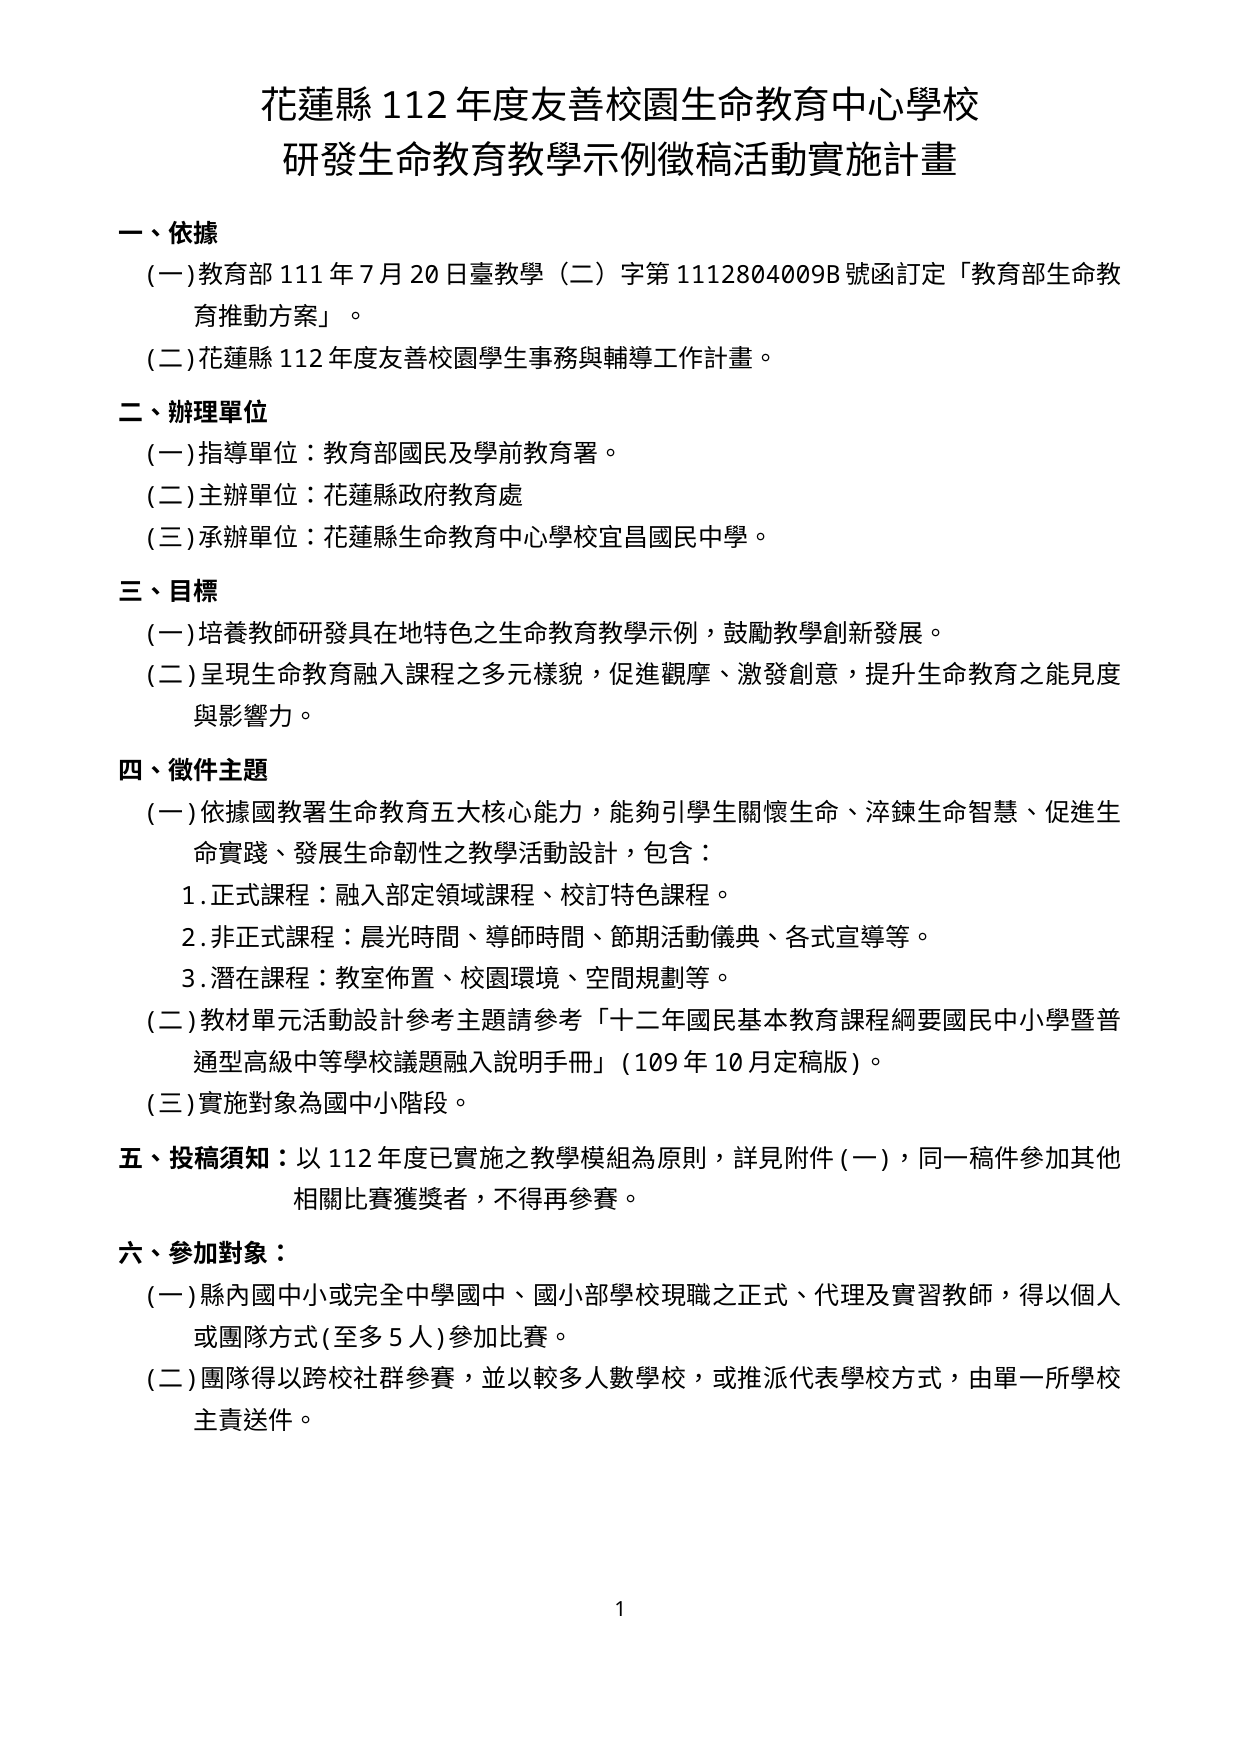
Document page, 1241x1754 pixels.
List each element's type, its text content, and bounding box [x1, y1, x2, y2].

text (二)主辦單位：花蓮縣政府教育處 [143, 471, 1122, 513]
text 四、徵件主題 [118, 746, 1122, 788]
text (一)培養教師研發具在地特色之生命教育教學示例，鼓勵教學創新發展。 [143, 609, 1122, 650]
text (二)花蓮縣112年度友善校園學生事務與輔導工作計畫。 [143, 334, 1122, 375]
text 一、依據 [118, 209, 1122, 250]
text (二)教材單元活動設計參考主題請參考「十二年國民基本教育課程綱要國民中小學暨普通型高級中等學校議題融入說明手冊」(109年10月定稿版)。 [143, 996, 1122, 1079]
text (一)縣內國中小或完全中學國中、國小部學校現職之正式、代理及實習教師，得以個人或團隊方式(至多5人)參加比賽。 [143, 1271, 1122, 1354]
text (二)團隊得以跨校社群參賽，並以較多人數學校，或推派代表學校方式，由單一所學校主責送件。 [143, 1354, 1122, 1438]
text 花蓮縣112年度友善校園生命教育中心學校 [118, 75, 1122, 129]
text (三)承辦單位：花蓮縣生命教育中心學校宜昌國民中學。 [143, 513, 1122, 554]
text (二)呈現生命教育融入課程之多元樣貌，促進觀摩、激發創意，提升生命教育之能見度與影響力。 [143, 650, 1122, 734]
text 三、目標 [118, 567, 1122, 609]
text 2.非正式課程：晨光時間、導師時間、節期活動儀典、各式宣導等。 [181, 913, 1122, 954]
text 二、辦理單位 [118, 388, 1122, 429]
text 3.潛在課程：教室佈置、校園環境、空間規劃等。 [181, 954, 1122, 996]
text (一)依據國教署生命教育五大核心能力，能夠引學生關懷生命、淬鍊生命智慧、促進生命實踐、發展生命韌性之教學活動設計，包含： [143, 788, 1122, 871]
text 五、投稿須知：以112年度已實施之教學模組為原則，詳見附件(一)，同一稿件參加其他相關比賽獲獎者，不得再參賽。 [118, 1134, 1122, 1217]
text (三)實施對象為國中小階段。 [143, 1079, 1122, 1121]
text 1.正式課程：融入部定領域課程、校訂特色課程。 [181, 871, 1122, 913]
text 六、參加對象： [118, 1229, 1122, 1271]
text 研發生命教育教學示例徵稿活動實施計畫 [118, 129, 1122, 184]
text (一)教育部111年7月20日臺教學（二）字第1112804009B號函訂定「教育部生命教育推動方案」。 [143, 250, 1122, 334]
text (一)指導單位：教育部國民及學前教育署。 [143, 429, 1122, 471]
